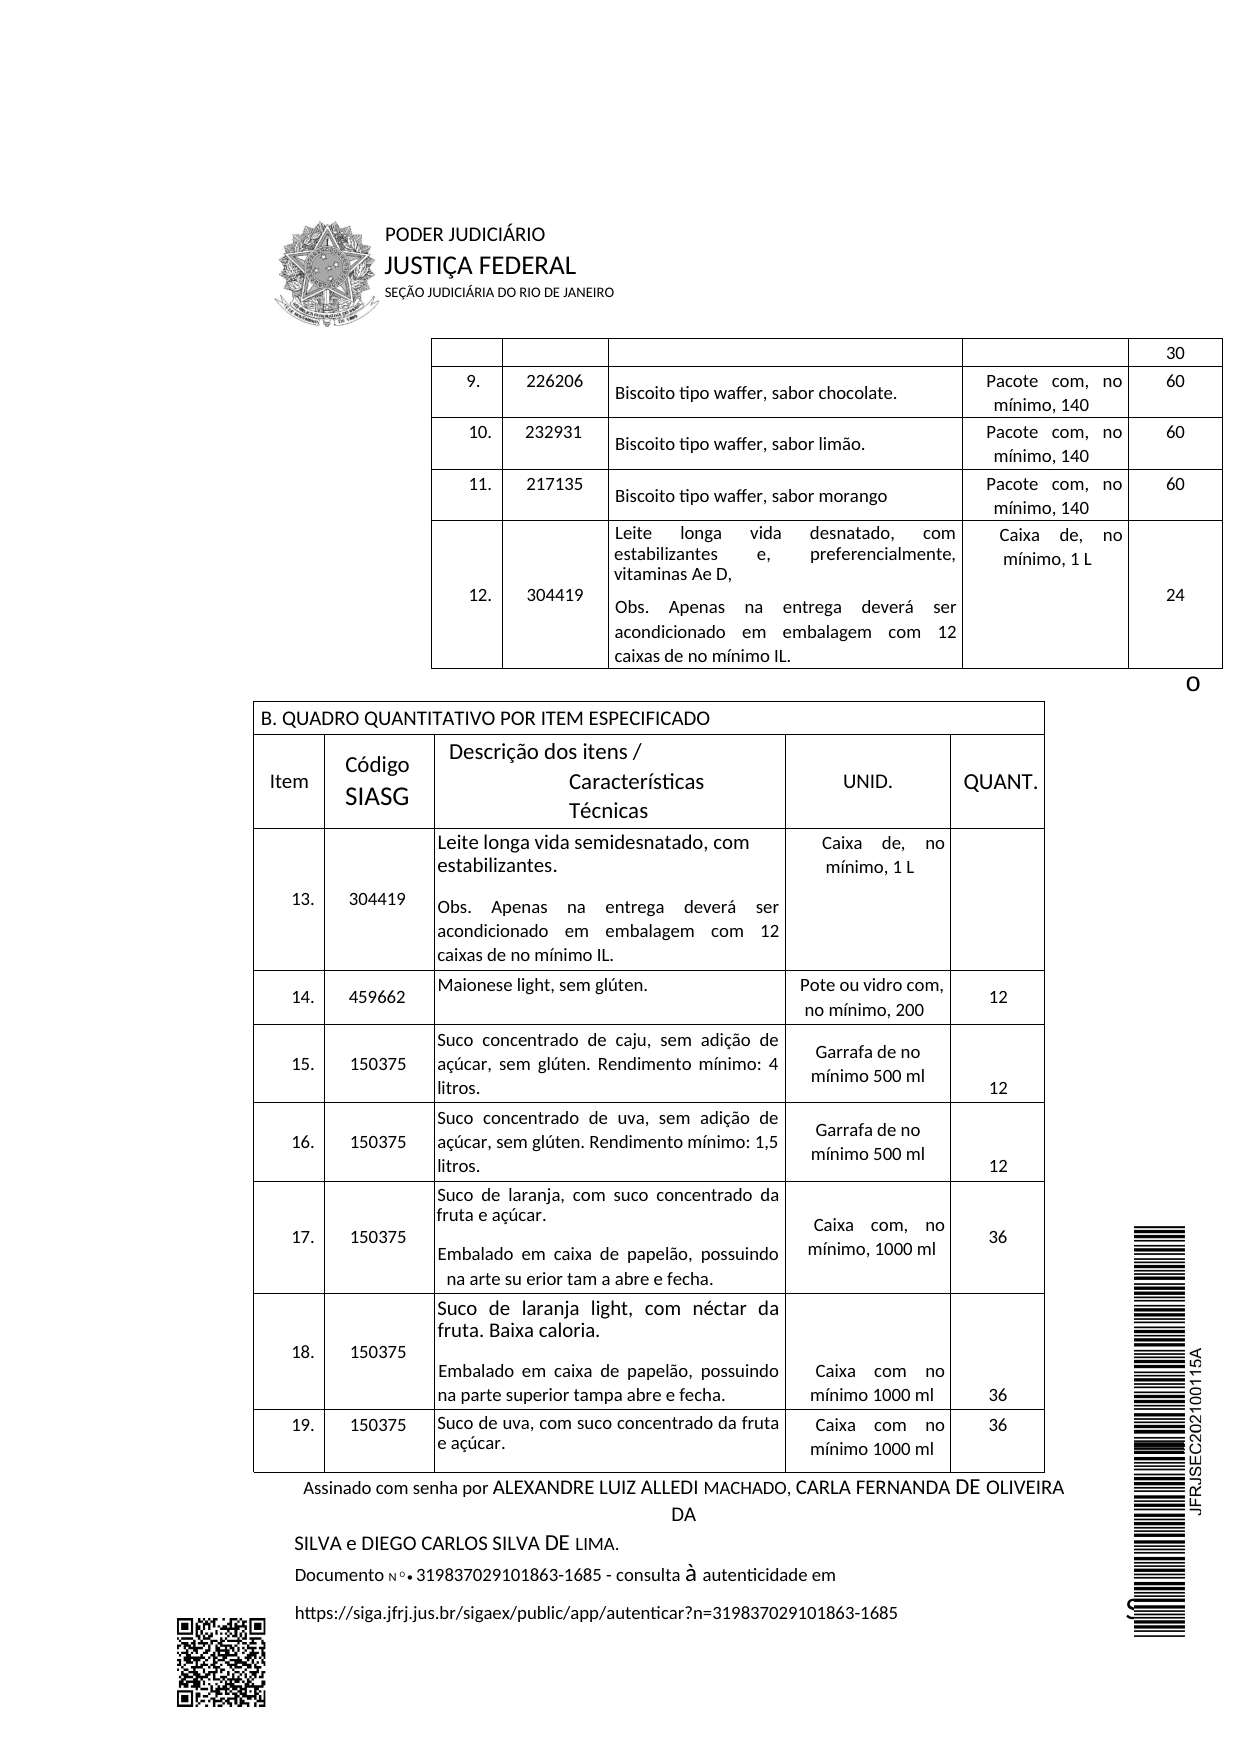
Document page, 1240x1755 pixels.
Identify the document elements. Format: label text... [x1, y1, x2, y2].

table_cell 36 [951, 1182, 1044, 1293]
table_cell 60 [1129, 470, 1222, 520]
table_cell Garrafa de no mínimo 500 ml [786, 1103, 950, 1181]
table_cell 226206 [503, 367, 608, 417]
table_cell Pote ou vidro com, no mínimo, 200 [786, 971, 950, 1024]
table_cell 10. [432, 418, 502, 469]
table_cell Pacote com, no mínimo, 140 [963, 418, 1128, 469]
table_cell 12 [951, 1103, 1044, 1181]
table_cell 232931 [503, 418, 608, 469]
table_cell Caixa com, no mínimo, 1000 ml [786, 1182, 950, 1293]
table_cell Pacote com, no mínimo, 140 [963, 470, 1128, 520]
table_cell Item [254, 735, 324, 827]
table_cell Descrição dos itens / Características Técnicas [435, 735, 785, 827]
table_cell Caixa de, no mínimo, 1 L [963, 521, 1128, 668]
table_cell 217135 [503, 470, 608, 520]
table_cell 30 [1129, 339, 1222, 366]
table_cell 24 [1129, 521, 1222, 668]
table_cell 60 [1129, 418, 1222, 469]
table_cell [951, 829, 1044, 969]
table_cell 36 [951, 1410, 1044, 1472]
table_cell Caixa com no mínimo 1000 ml [786, 1294, 950, 1409]
table_cell Suco concentrado de uva, sem adição de açúcar, sem glúten. Rendimento mínimo: 1,5 litros. [435, 1103, 785, 1181]
table_cell Suco de uva, com suco concentrado da fruta e açúcar. [435, 1410, 785, 1472]
table_cell 15. [254, 1025, 324, 1102]
text o [431, 669, 1201, 699]
table_cell Leite longa vida desnatado, com estabilizantes e, preferencialmente, vitaminas Ae D, Obs. Apenas na entrega deverá ser acondicionado em embalagem com 12 caixas de no mínimo IL. [609, 521, 962, 668]
table_cell Suco de laranja, com suco concentrado da fruta e açúcar. Embalado em caixa de papelão, possuindo na arte su erior tam a abre e fecha. [435, 1182, 785, 1293]
table_cell 13. [254, 829, 324, 969]
table_cell 18. [254, 1294, 324, 1409]
table_cell 16. [254, 1103, 324, 1181]
table_cell 150375 [325, 1025, 434, 1102]
table_cell Suco de laranja light, com néctar da fruta. Baixa caloria. Embalado em caixa de papelão, possuindo na parte superior tampa abre e fecha. [435, 1294, 785, 1409]
table_cell 11. [432, 470, 502, 520]
table_header B. QUADRO QUANTITATIVO POR ITEM ESPECIFICADO [254, 702, 1044, 733]
table_cell [432, 339, 502, 366]
table_cell 150375 [325, 1410, 434, 1472]
table_cell 19. [254, 1410, 324, 1472]
table_cell 14. [254, 971, 324, 1024]
table_cell 150375 [325, 1103, 434, 1181]
table_cell Maionese light, sem glúten. [435, 971, 785, 1024]
table_cell 60 [1129, 367, 1222, 417]
table_cell 12 [951, 1025, 1044, 1102]
table_cell Caixa com no mínimo 1000 ml [786, 1410, 950, 1472]
table_cell [503, 339, 608, 366]
table_cell 304419 [325, 829, 434, 969]
table_cell QUANT. [951, 735, 1044, 827]
table_cell 459662 [325, 971, 434, 1024]
table_cell Caixa de, no mínimo, 1 L [786, 829, 950, 969]
table_cell 304419 [503, 521, 608, 668]
table_cell Pacote com, no mínimo, 140 [963, 367, 1128, 417]
table_cell Biscoito tipo waffer, sabor limão. [609, 418, 962, 469]
table_cell Biscoito tipo waffer, sabor chocolate. [609, 367, 962, 417]
table_cell 9. [432, 367, 502, 417]
table_cell 150375 [325, 1182, 434, 1293]
table_cell Garrafa de no mínimo 500 ml [786, 1025, 950, 1102]
table_cell 150375 [325, 1294, 434, 1409]
table_cell Biscoito tipo waffer, sabor morango [609, 470, 962, 520]
table_cell 36 [951, 1294, 1044, 1409]
table_cell [963, 339, 1128, 366]
table_cell UNID. [786, 735, 950, 827]
table_cell Suco concentrado de caju, sem adição de açúcar, sem glúten. Rendimento mínimo: 4 litros. [435, 1025, 785, 1102]
table_cell Código SIASG [325, 735, 434, 827]
table_cell [609, 339, 962, 366]
table_cell 12 [951, 971, 1044, 1024]
table_cell Leite longa vida semidesnatado, com estabilizantes. Obs. Apenas na entrega deverá ser acondicionado em embalagem com 12 caixas de no mínimo IL. [435, 829, 785, 969]
table_cell 17. [254, 1182, 324, 1293]
table_cell 12. [432, 521, 502, 668]
